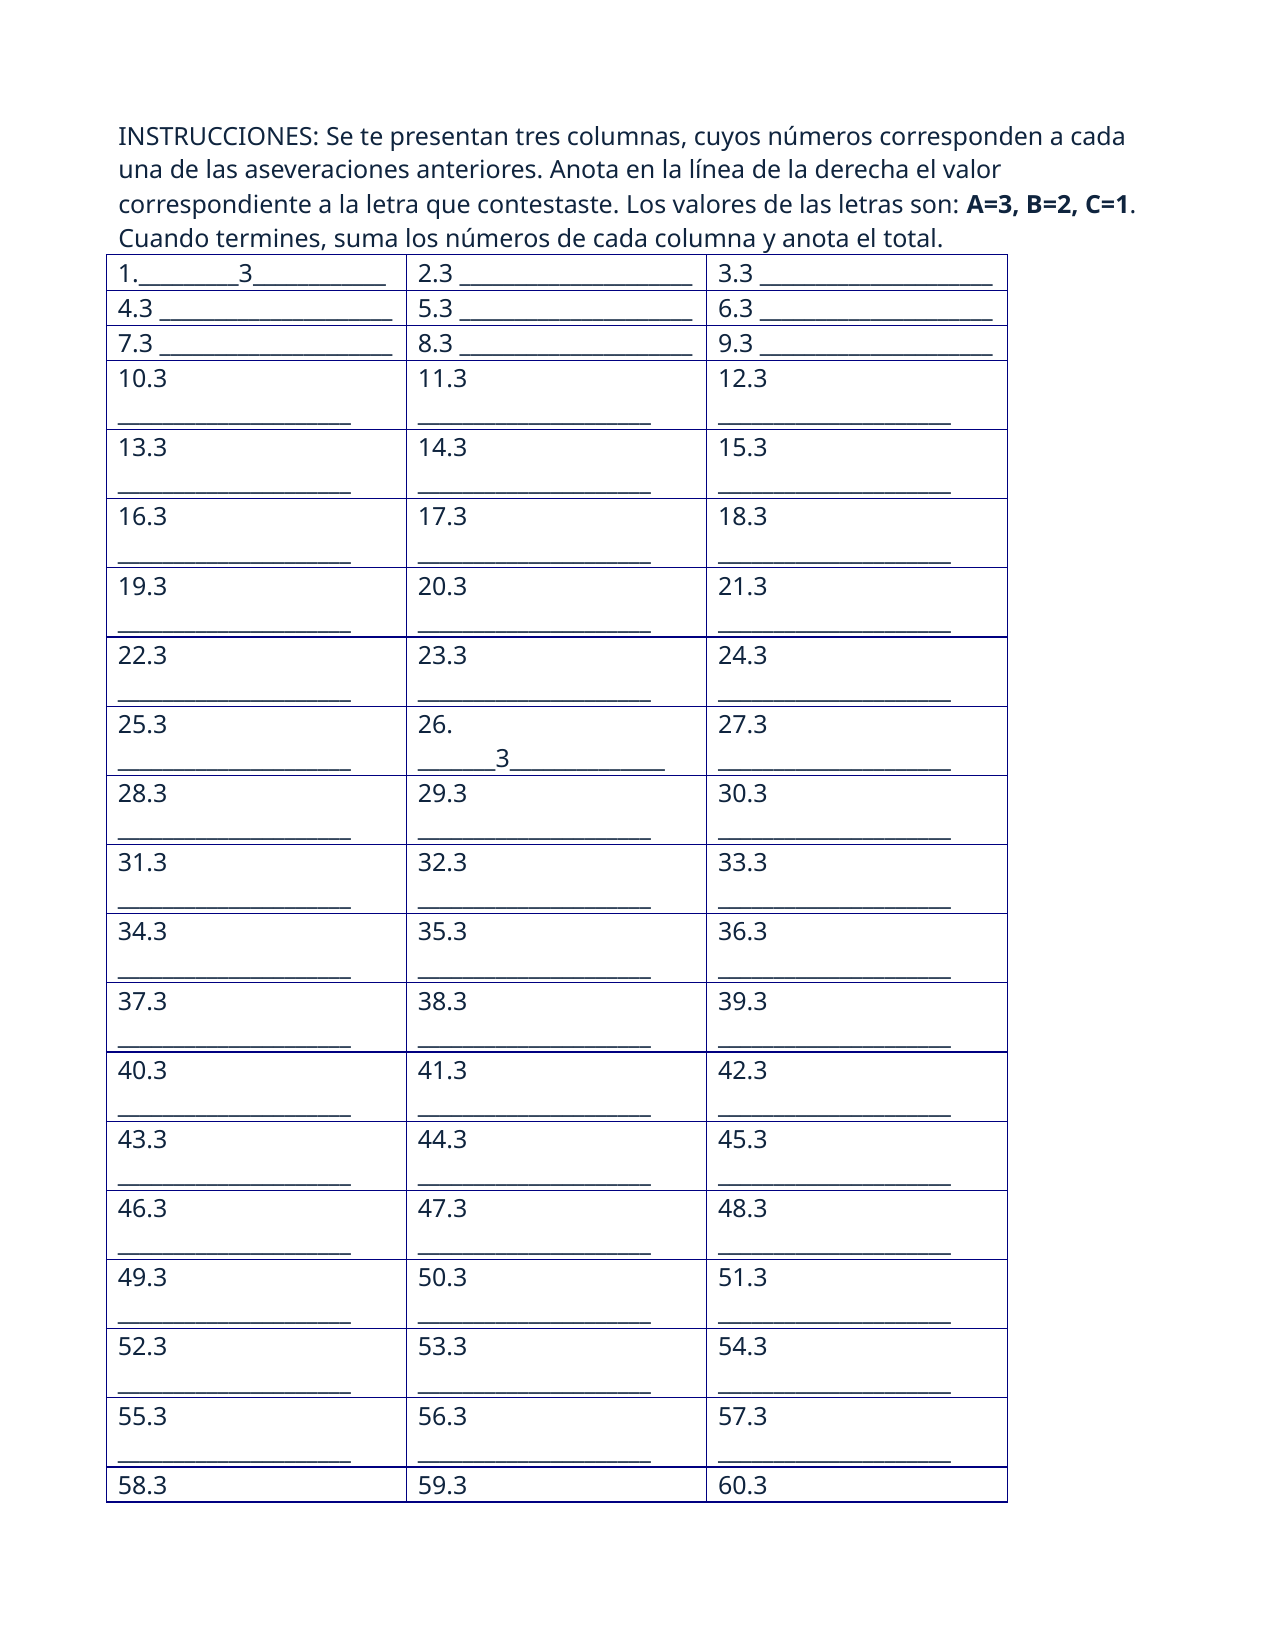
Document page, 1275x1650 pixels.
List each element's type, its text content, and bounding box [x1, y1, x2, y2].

table_cell 54.3 _____________________ [707, 1329, 1007, 1397]
table_cell 59.3 [407, 1468, 706, 1501]
table_cell 41.3 _____________________ [407, 1053, 706, 1121]
table_cell 45.3 _____________________ [707, 1122, 1007, 1190]
table_cell 35.3 _____________________ [407, 914, 706, 982]
table_cell 27.3 _____________________ [707, 707, 1007, 775]
table_cell 9.3 _____________________ [707, 326, 1007, 360]
table_cell 49.3 _____________________ [107, 1260, 406, 1328]
table_cell 22.3 _____________________ [107, 638, 406, 706]
table_cell 55.3 _____________________ [107, 1398, 406, 1466]
table_cell 8.3 _____________________ [407, 326, 706, 360]
table_cell 24.3 _____________________ [707, 638, 1007, 706]
table_cell 39.3 _____________________ [707, 983, 1007, 1051]
table_cell 23.3 _____________________ [407, 638, 706, 706]
table_cell 42.3 _____________________ [707, 1053, 1007, 1121]
table_cell 26. _______3______________ [407, 707, 706, 775]
table_cell 57.3 _____________________ [707, 1398, 1007, 1466]
table_cell 19.3 _____________________ [107, 568, 406, 636]
table_cell 52.3 _____________________ [107, 1329, 406, 1397]
table_cell 36.3 _____________________ [707, 914, 1007, 982]
table_cell 48.3 _____________________ [707, 1191, 1007, 1259]
table_cell 15.3 _____________________ [707, 430, 1007, 498]
table_header 2.3 _____________________ [407, 255, 706, 289]
table_header 1._________3____________ [107, 255, 406, 289]
table_cell 20.3 _____________________ [407, 568, 706, 636]
table_cell 58.3 [107, 1468, 406, 1501]
table_cell 13.3 _____________________ [107, 430, 406, 498]
table_cell 51.3 _____________________ [707, 1260, 1007, 1328]
table_cell 6.3 _____________________ [707, 291, 1007, 324]
table_cell 29.3 _____________________ [407, 776, 706, 844]
table_cell 21.3 _____________________ [707, 568, 1007, 636]
table_cell 28.3 _____________________ [107, 776, 406, 844]
table_cell 47.3 _____________________ [407, 1191, 706, 1259]
table_cell 31.3 _____________________ [107, 845, 406, 913]
table_cell 40.3 _____________________ [107, 1053, 406, 1121]
table_cell 46.3 _____________________ [107, 1191, 406, 1259]
table_cell 43.3 _____________________ [107, 1122, 406, 1190]
table_cell 25.3 _____________________ [107, 707, 406, 775]
text INSTRUCCIONES: Se te presentan tres columnas, cuyos números corresponden a cada una de las aseveraciones anteriores. Anota en la línea de la derecha el valor correspondiente a la letra que contestaste. Los valores de las letras son: A=3, B=2, C=1. Cuando termines, suma los números de cada columna y anota el total. [118, 118, 1157, 254]
table_cell 12.3 _____________________ [707, 361, 1007, 429]
table_cell 4.3 _____________________ [107, 291, 406, 324]
table_cell 34.3 _____________________ [107, 914, 406, 982]
table_cell 38.3 _____________________ [407, 983, 706, 1051]
table_cell 53.3 _____________________ [407, 1329, 706, 1397]
table_cell 7.3 _____________________ [107, 326, 406, 360]
table_cell 17.3 _____________________ [407, 499, 706, 567]
table_cell 11.3 _____________________ [407, 361, 706, 429]
table_cell 33.3 _____________________ [707, 845, 1007, 913]
table_cell 18.3 _____________________ [707, 499, 1007, 567]
table_cell 16.3 _____________________ [107, 499, 406, 567]
table_cell 14.3 _____________________ [407, 430, 706, 498]
table_cell 56.3 _____________________ [407, 1398, 706, 1466]
table_cell 60.3 [707, 1468, 1007, 1501]
table_cell 10.3 _____________________ [107, 361, 406, 429]
table_header 3.3 _____________________ [707, 255, 1007, 289]
table_cell 37.3 _____________________ [107, 983, 406, 1051]
table_cell 30.3 _____________________ [707, 776, 1007, 844]
table_cell 44.3 _____________________ [407, 1122, 706, 1190]
table_cell 5.3 _____________________ [407, 291, 706, 324]
table_cell 32.3 _____________________ [407, 845, 706, 913]
table_cell 50.3 _____________________ [407, 1260, 706, 1328]
